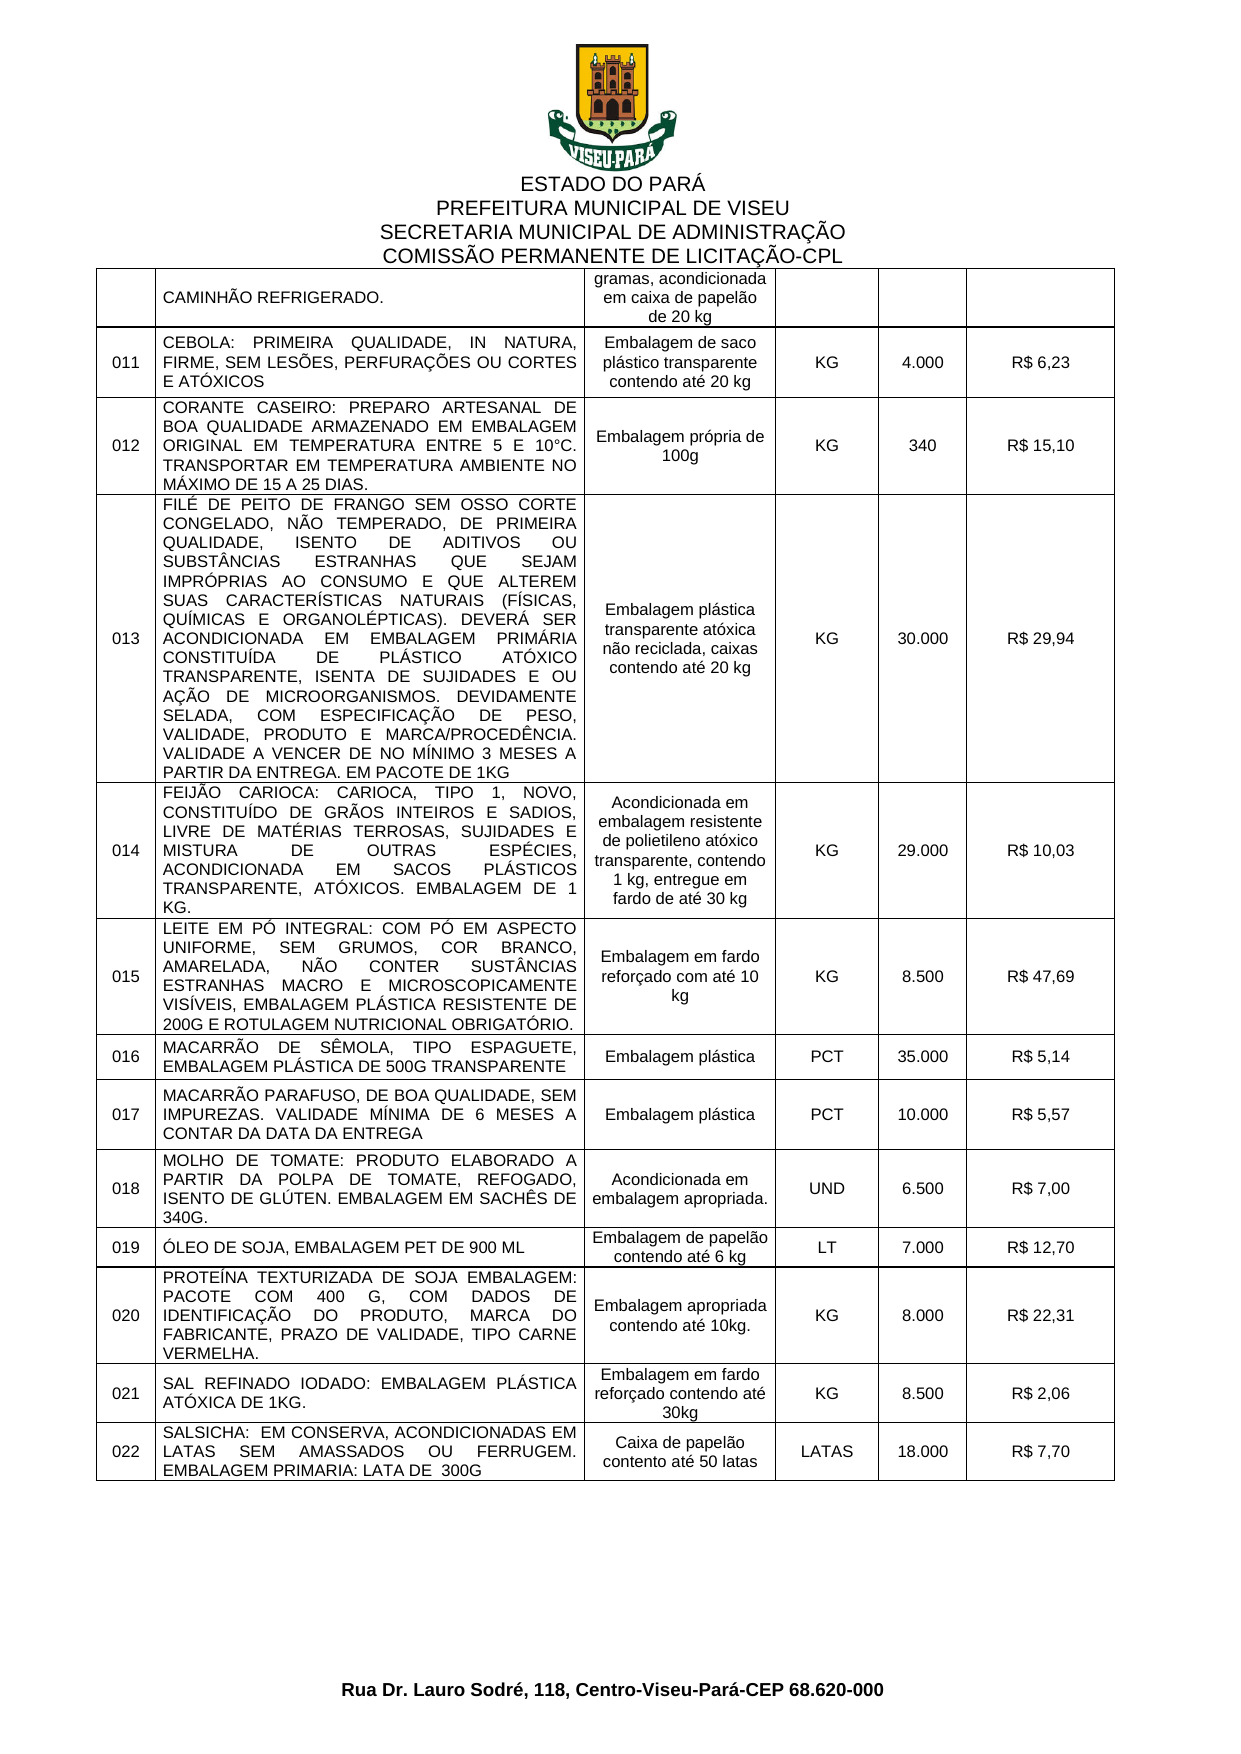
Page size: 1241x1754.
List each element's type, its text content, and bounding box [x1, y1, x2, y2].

table_cell gramas, acondicionada em caixa de papelão de 20 kg [585, 269, 775, 326]
table_cell Embalagem própria de 100g [585, 398, 775, 494]
table_cell 017 [97, 1080, 155, 1149]
table_cell Caixa de papelão contento até 50 latas [585, 1423, 775, 1480]
table_cell 018 [97, 1150, 155, 1227]
table_cell LEITE EM PÓ INTEGRAL: COM PÓ EM ASPECTO UNIFORME, SEM GRUMOS, COR BRANCO, AMARELADA, NÃO CONTER SUSTÂNCIAS ESTRANHAS MACRO E MICROSCOPICAMENTE VISÍVEIS, EMBALAGEM PLÁSTICA RESISTENTE DE 200G E ROTULAGEM NUTRICIONAL OBRIGATÓRIO. [156, 919, 584, 1033]
table_cell FILÉ DE PEITO DE FRANGO SEM OSSO CORTE CONGELADO, NÃO TEMPERADO, DE PRIMEIRA QUALIDADE, ISENTO DE ADITIVOS OU SUBSTÂNCIAS ESTRANHAS QUE SEJAM IMPRÓPRIAS AO CONSUMO E QUE ALTEREM SUAS CARACTERÍSTICAS NATURAIS (FÍSICAS, QUÍMICAS E ORGANOLÉPTICAS). DEVERÁ SER ACONDICIONADA EM EMBALAGEM PRIMÁRIA CONSTITUÍDA DE PLÁSTICO ATÓXICO TRANSPARENTE, ISENTA DE SUJIDADES E OU AÇÃO DE MICROORGANISMOS. DEVIDAMENTE SELADA, COM ESPECIFICAÇÃO DE PESO, VALIDADE, PRODUTO E MARCA/PROCEDÊNCIA. VALIDADE A VENCER DE NO MÍNIMO 3 MESES A PARTIR DA ENTREGA. EM PACOTE DE 1KG [156, 495, 584, 782]
picture [547, 44, 678, 172]
table_cell MACARRÃO DE SÊMOLA, TIPO ESPAGUETE, EMBALAGEM PLÁSTICA DE 500G TRANSPARENTE [156, 1035, 584, 1079]
table_cell 012 [97, 398, 155, 494]
table_cell 021 [97, 1364, 155, 1422]
table_cell 020 [97, 1268, 155, 1363]
table_cell KG [776, 919, 878, 1033]
table_cell Embalagem em fardo reforçado com até 10 kg [585, 919, 775, 1033]
table_cell CORANTE CASEIRO: PREPARO ARTESANAL DE BOA QUALIDADE ARMAZENADO EM EMBALAGEM ORIGINAL EM TEMPERATURA ENTRE 5 E 10°C. TRANSPORTAR EM TEMPERATURA AMBIENTE NO MÁXIMO DE 15 A 25 DIAS. [156, 398, 584, 494]
table_cell Embalagem plástica [585, 1035, 775, 1079]
table_cell R$ 10,03 [967, 783, 1114, 917]
table_cell 015 [97, 919, 155, 1033]
table_cell 7.000 [879, 1228, 966, 1266]
table_cell 18.000 [879, 1423, 966, 1480]
table_cell R$ 2,06 [967, 1364, 1114, 1422]
table_cell R$ 47,69 [967, 919, 1114, 1033]
table_cell LATAS [776, 1423, 878, 1480]
table_cell Acondicionada em embalagem resistente de polietileno atóxico transparente, contendo 1 kg, entregue em fardo de até 30 kg [585, 783, 775, 917]
table_cell Embalagem plástica transparente atóxica não reciclada, caixas contendo até 20 kg [585, 495, 775, 782]
table_cell R$ 29,94 [967, 495, 1114, 782]
table_cell [879, 269, 966, 326]
table_cell Embalagem de saco plástico transparente contendo até 20 kg [585, 328, 775, 397]
table_cell R$ 12,70 [967, 1228, 1114, 1266]
table_cell KG [776, 495, 878, 782]
table_cell 013 [97, 495, 155, 782]
table_cell R$ 5,57 [967, 1080, 1114, 1149]
table_cell Embalagem de papelão contendo até 6 kg [585, 1228, 775, 1266]
table_cell 022 [97, 1423, 155, 1480]
table_cell 4.000 [879, 328, 966, 397]
table_cell KG [776, 1364, 878, 1422]
table_cell R$ 15,10 [967, 398, 1114, 494]
table_cell R$ 7,00 [967, 1150, 1114, 1227]
table_cell CEBOLA: PRIMEIRA QUALIDADE, IN NATURA, FIRME, SEM LESÕES, PERFURAÇÕES OU CORTES E ATÓXICOS [156, 328, 584, 397]
table_cell Embalagem em fardo reforçado contendo até 30kg [585, 1364, 775, 1422]
table_cell 30.000 [879, 495, 966, 782]
table_cell [776, 269, 878, 326]
table_cell Acondicionada em embalagem apropriada. [585, 1150, 775, 1227]
table_cell R$ 7,70 [967, 1423, 1114, 1480]
table_cell SAL REFINADO IODADO: EMBALAGEM PLÁSTICA ATÓXICA DE 1KG. [156, 1364, 584, 1422]
table_cell 340 [879, 398, 966, 494]
table_cell 35.000 [879, 1035, 966, 1079]
table_cell KG [776, 1268, 878, 1363]
table_cell LT [776, 1228, 878, 1266]
table_cell 8.500 [879, 1364, 966, 1422]
table_cell Embalagem plástica [585, 1080, 775, 1149]
table_cell 6.500 [879, 1150, 966, 1227]
table_cell [967, 269, 1114, 326]
table_cell R$ 5,14 [967, 1035, 1114, 1079]
table_cell FEIJÃO CARIOCA: CARIOCA, TIPO 1, NOVO, CONSTITUÍDO DE GRÃOS INTEIROS E SADIOS, LIVRE DE MATÉRIAS TERROSAS, SUJIDADES E MISTURA DE OUTRAS ESPÉCIES, ACONDICIONADA EM SACOS PLÁSTICOS TRANSPARENTE, ATÓXICOS. EMBALAGEM DE 1 KG. [156, 783, 584, 917]
table_cell 019 [97, 1228, 155, 1266]
table_cell UND [776, 1150, 878, 1227]
table_cell 8.500 [879, 919, 966, 1033]
table_cell CAMINHÃO REFRIGERADO. [156, 269, 584, 326]
table_cell 8.000 [879, 1268, 966, 1363]
table_cell PCT [776, 1035, 878, 1079]
table_cell KG [776, 328, 878, 397]
table_cell 29.000 [879, 783, 966, 917]
table_cell KG [776, 783, 878, 917]
table_cell MACARRÃO PARAFUSO, DE BOA QUALIDADE, SEM IMPUREZAS. VALIDADE MÍNIMA DE 6 MESES A CONTAR DA DATA DA ENTREGA [156, 1080, 584, 1149]
table_cell MOLHO DE TOMATE: PRODUTO ELABORADO A PARTIR DA POLPA DE TOMATE, REFOGADO, ISENTO DE GLÚTEN. EMBALAGEM EM SACHÊS DE 340G. [156, 1150, 584, 1227]
table_cell KG [776, 398, 878, 494]
table_cell 014 [97, 783, 155, 917]
table_cell ÓLEO DE SOJA, EMBALAGEM PET DE 900 ML [156, 1228, 584, 1266]
table_cell 011 [97, 328, 155, 397]
table_cell SALSICHA: EM CONSERVA, ACONDICIONADAS EM LATAS SEM AMASSADOS OU FERRUGEM. EMBALAGEM PRIMARIA: LATA DE 300G [156, 1423, 584, 1480]
table_cell 016 [97, 1035, 155, 1079]
table_cell [97, 269, 155, 326]
table_cell Embalagem apropriada contendo até 10kg. [585, 1268, 775, 1363]
table_cell PROTEÍNA TEXTURIZADA DE SOJA EMBALAGEM: PACOTE COM 400 G, COM DADOS DE IDENTIFICAÇÃO DO PRODUTO, MARCA DO FABRICANTE, PRAZO DE VALIDADE, TIPO CARNE VERMELHA. [156, 1268, 584, 1363]
table_cell 10.000 [879, 1080, 966, 1149]
table_cell PCT [776, 1080, 878, 1149]
table_cell R$ 22,31 [967, 1268, 1114, 1363]
table_cell R$ 6,23 [967, 328, 1114, 397]
